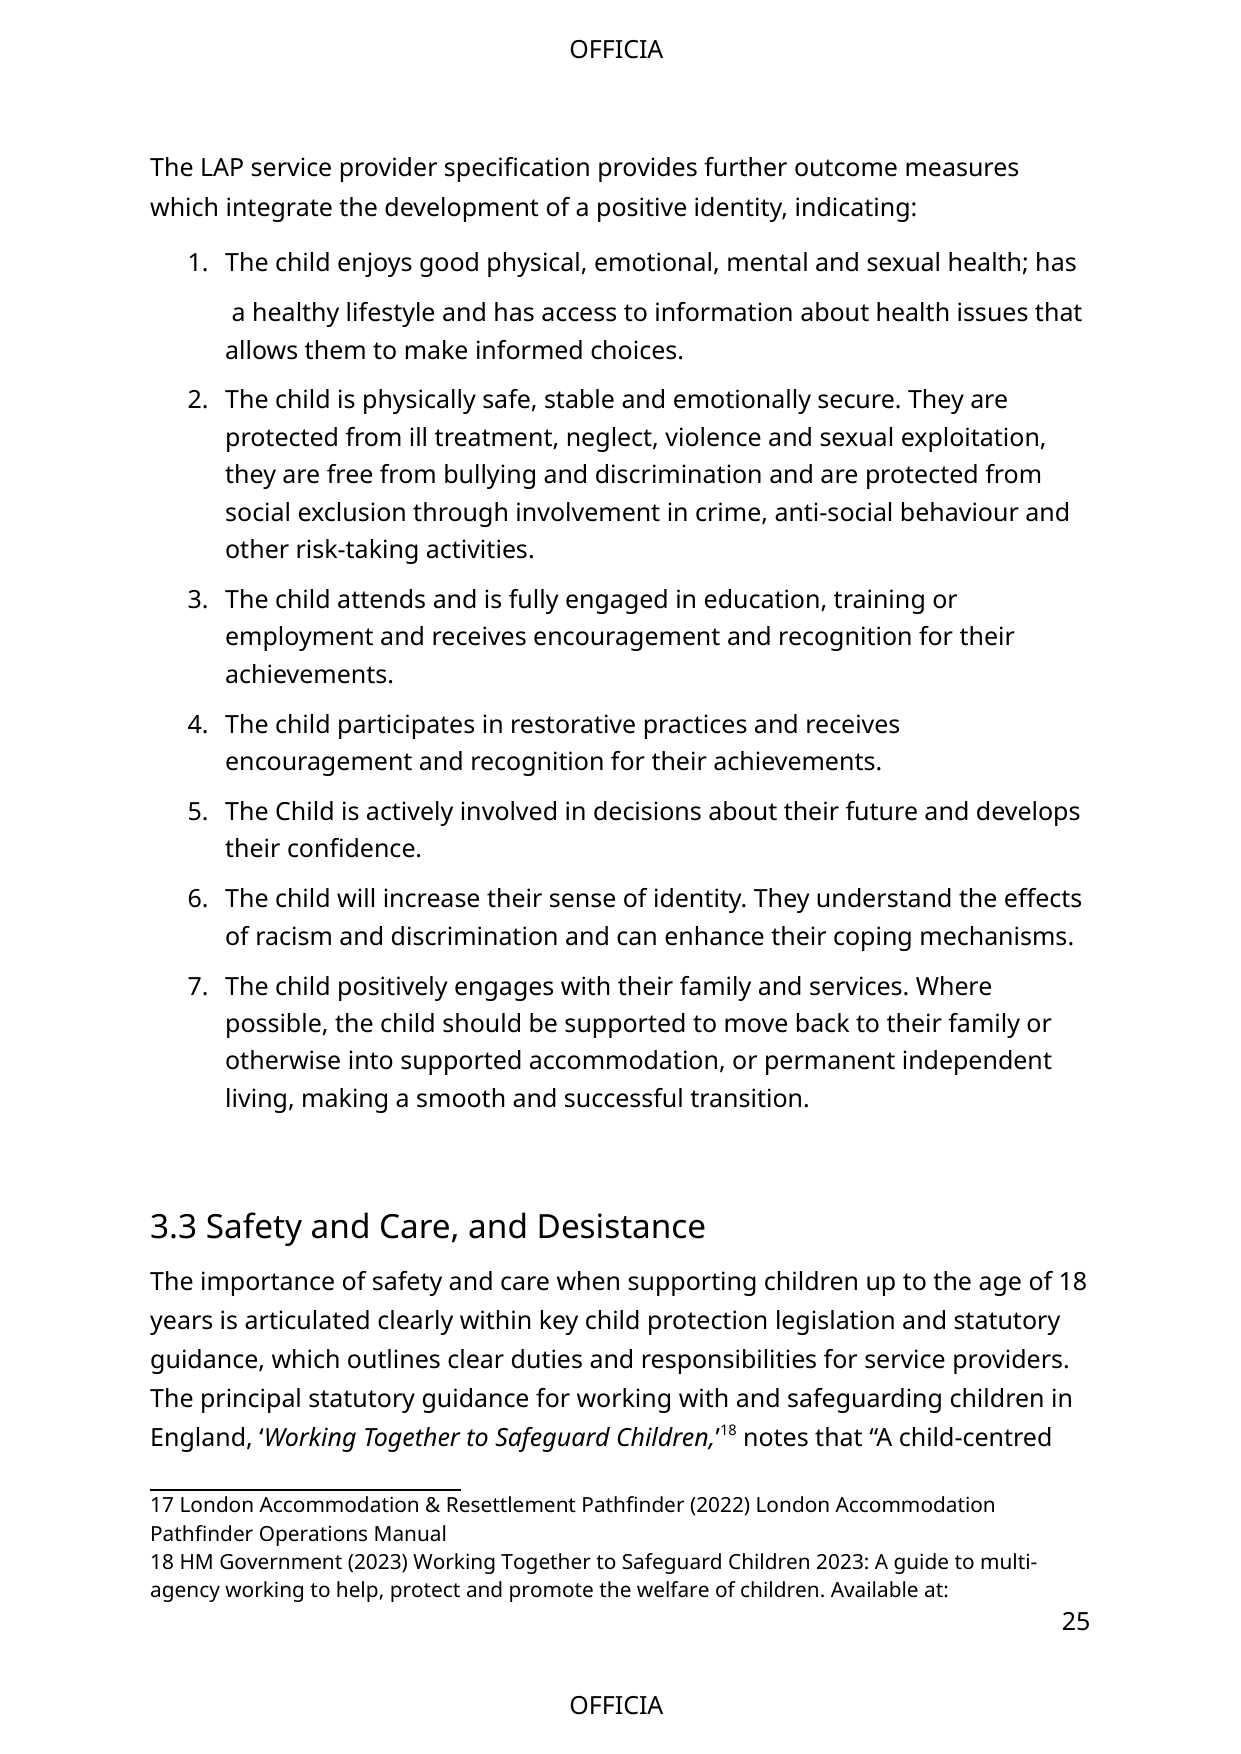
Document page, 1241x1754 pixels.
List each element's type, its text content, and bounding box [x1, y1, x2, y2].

list The child positively engages with their family and services. Where possible, the child should be supported to move back to their family or otherwise into supported accommodation, or permanent independent living, making a smooth and successful transition. [187, 968, 1090, 1114]
list The child attends and is fully engaged in education, training or employment and receives encouragement and recognition for their achievements. [187, 582, 1090, 691]
text The importance of safety and care when supporting children up to the age of 18 years is articulated clearly within key child protection legislation and statutory guidance, which outlines clear duties and responsibilities for service providers. The principal statutory guidance for working with and safeguarding children in England, ‘Working Together to Safeguard Children,’ notes that “A child-centred [150, 1263, 1090, 1454]
text The LAP service provider specification provides further outcome measures which integrate the development of a positive identity, indicating: [150, 150, 1090, 223]
list The child enjoys good physical, emotional, mental and sexual health; has [187, 245, 1090, 279]
list a healthy lifestyle and has access to information about health issues that allows them to make informed choices. [225, 295, 1090, 366]
text HM Government (2023) Working Together to Safeguard Children 2023: A guide to multi-agency working to help, protect and promote the welfare of children. Available at: [150, 1547, 1090, 1604]
list The Child is actively involved in decisions about their future and develops their confidence. [187, 794, 1090, 865]
list The child participates in restorative practices and receives encouragement and recognition for their achievements. [187, 706, 1090, 778]
text London Accommodation & Resettlement Pathfinder (2022) London Accommodation Pathfinder Operations Manual [150, 1490, 1090, 1547]
list The child is physically safe, stable and emotionally secure. They are protected from ill treatment, neglect, violence and sexual exploitation, they are free from bullying and discrimination and are protected from social exclusion through involvement in crime, anti-social behaviour and other risk-taking activities. [187, 382, 1090, 566]
list The child will increase their sense of identity. They understand the effects of racism and discrimination and can enhance their coping mechanisms. [187, 881, 1090, 952]
subtitle 3.3 Safety and Care, and Desistance [150, 1203, 1090, 1248]
